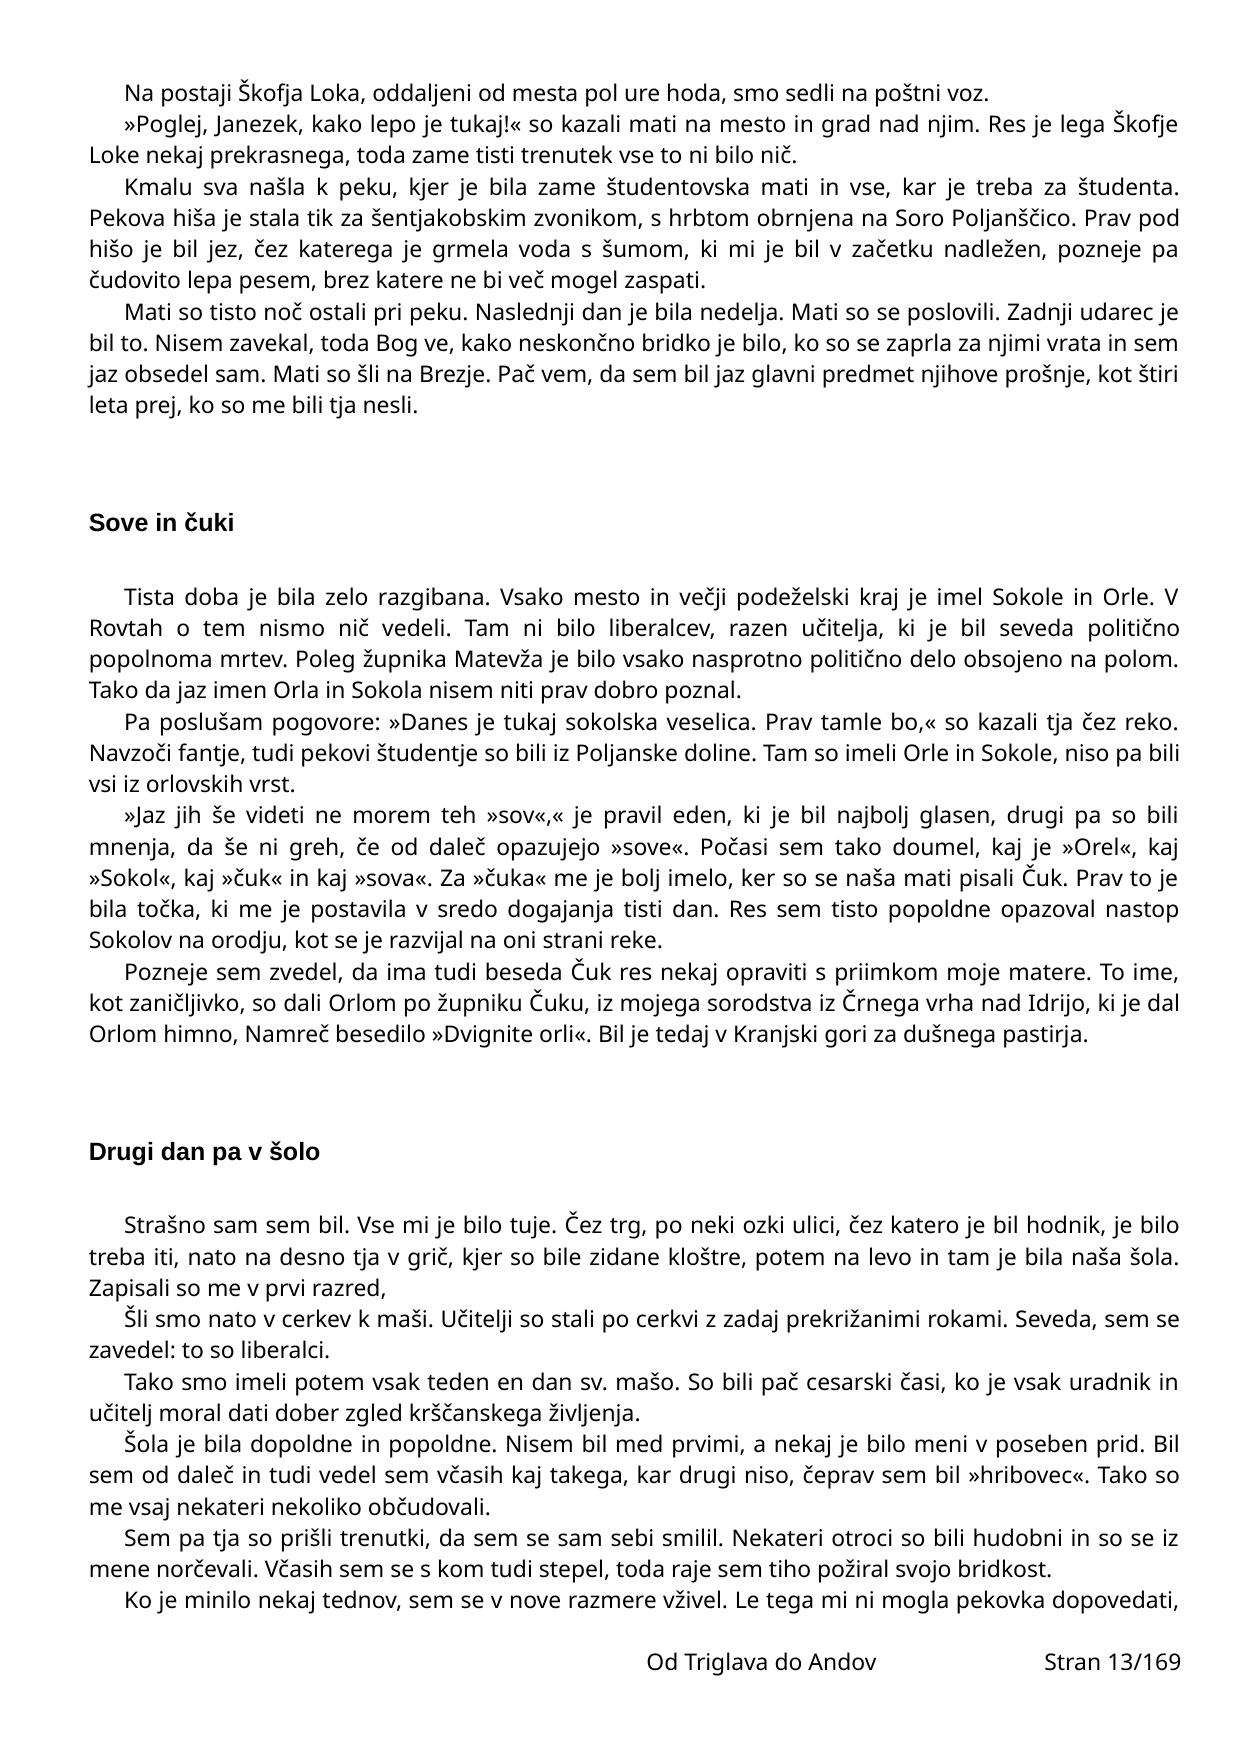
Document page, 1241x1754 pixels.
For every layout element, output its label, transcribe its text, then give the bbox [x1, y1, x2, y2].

text »Jaz jih še videti ne morem teh »sov«,« je pravil eden, ki je bil najbolj glasen, drugi pa so bili mnenja, da še ni greh, če od daleč opazujejo »sove«. Počasi sem tako doumel, kaj je »Orel«, kaj »Sokol«, kaj »čuk« in kaj »sova«. Za »čuka« me je bolj imelo, ker so se naša mati pisali Čuk. Prav to je bila točka, ki me je postavila v sredo dogajanja tisti dan. Res sem tisto popoldne opazoval nastop Sokolov na orodju, kot se je razvijal na oni strani reke. [88, 799, 1181, 956]
text »Poglej, Janezek, kako lepo je tukaj!« so kazali mati na mesto in grad nad njim. Res je lega Škofje Loke nekaj prekrasnega, toda zame tisti trenutek vse to ni bilo nič. [88, 108, 1181, 171]
text Strašno sam sem bil. Vse mi je bilo tuje. Čez trg, po neki ozki ulici, čez katero je bil hodnik, je bilo treba iti, nato na desno tja v grič, kjer so bile zidane kloštre, potem na levo in tam je bila naša šola. Zapisali so me v prvi razred, [88, 1209, 1181, 1303]
text Šola je bila dopoldne in popoldne. Nisem bil med prvimi, a nekaj je bilo meni v poseben prid. Bil sem od daleč in tudi vedel sem včasih kaj takega, kar drugi niso, čeprav sem bil »hribovec«. Tako so me vsaj nekateri nekoliko občudovali. [88, 1428, 1181, 1522]
text Pa poslušam pogovore: »Danes je tukaj sokolska veselica. Prav tamle bo,« so kazali tja čez reko. Navzoči fantje, tudi pekovi študentje so bili iz Poljanske doline. Tam so imeli Orle in Sokole, niso pa bili vsi iz orlovskih vrst. [88, 706, 1181, 799]
text Kmalu sva našla k peku, kjer je bila zame študentovska mati in vse, kar je treba za študenta. Pekova hiša je stala tik za šentjakobskim zvonikom, s hrbtom obrnjena na Soro Poljanščico. Prav pod hišo je bil jez, čez katerega je grmela voda s šumom, ki mi je bil v začetku nadležen, pozneje pa čudovito lepa pesem, brez katere ne bi več mogel zaspati. [88, 171, 1181, 296]
text Na postaji Škofja Loka, oddaljeni od mesta pol ure hoda, smo sedli na poštni voz. [88, 77, 1181, 108]
text Tako smo imeli potem vsak teden en dan sv. mašo. So bili pač cesarski časi, ko je vsak uradnik in učitelj moral dati dober zgled krščanskega življenja. [88, 1366, 1181, 1428]
subtitle Drugi dan pa v šolo [88, 1137, 1181, 1166]
text Šli smo nato v cerkev k maši. Učitelji so stali po cerkvi z zadaj prekrižanimi rokami. Seveda, sem se zavedel: to so liberalci. [88, 1303, 1181, 1366]
text Ko je minilo nekaj tednov, sem se v nove razmere vživel. Le tega mi ni mogla pekovka dopovedati, [88, 1584, 1181, 1616]
text Sem pa tja so prišli trenutki, da sem se sam sebi smilil. Nekateri otroci so bili hudobni in so se iz mene norčevali. Včasih sem se s kom tudi stepel, toda raje sem tiho požiral svojo bridkost. [88, 1522, 1181, 1584]
text Tista doba je bila zelo razgibana. Vsako mesto in večji podeželski kraj je imel Sokole in Orle. V Rovtah o tem nismo nič vedeli. Tam ni bilo liberalcev, razen učitelja, ki je bil seveda politično popolnoma mrtev. Poleg župnika Matevža je bilo vsako nasprotno politično delo obsojeno na polom. Tako da jaz imen Orla in Sokola nisem niti prav dobro poznal. [88, 581, 1181, 706]
subtitle Sove in čuki [88, 508, 1181, 537]
text Mati so tisto noč ostali pri peku. Naslednji dan je bila nedelja. Mati so se poslovili. Zadnji udarec je bil to. Nisem zavekal, toda Bog ve, kako neskončno bridko je bilo, ko so se zaprla za njimi vrata in sem jaz obsedel sam. Mati so šli na Brezje. Pač vem, da sem bil jaz glavni predmet njihove prošnje, kot štiri leta prej, ko so me bili tja nesli. [88, 296, 1181, 421]
text Pozneje sem zvedel, da ima tudi beseda Čuk res nekaj opraviti s priimkom moje matere. To ime, kot zaničljivko, so dali Orlom po župniku Čuku, iz mojega sorodstva iz Črnega vrha nad Idrijo, ki je dal Orlom himno, Namreč besedilo »Dvignite orli«. Bil je tedaj v Kranjski gori za dušnega pastirja. [88, 956, 1181, 1049]
